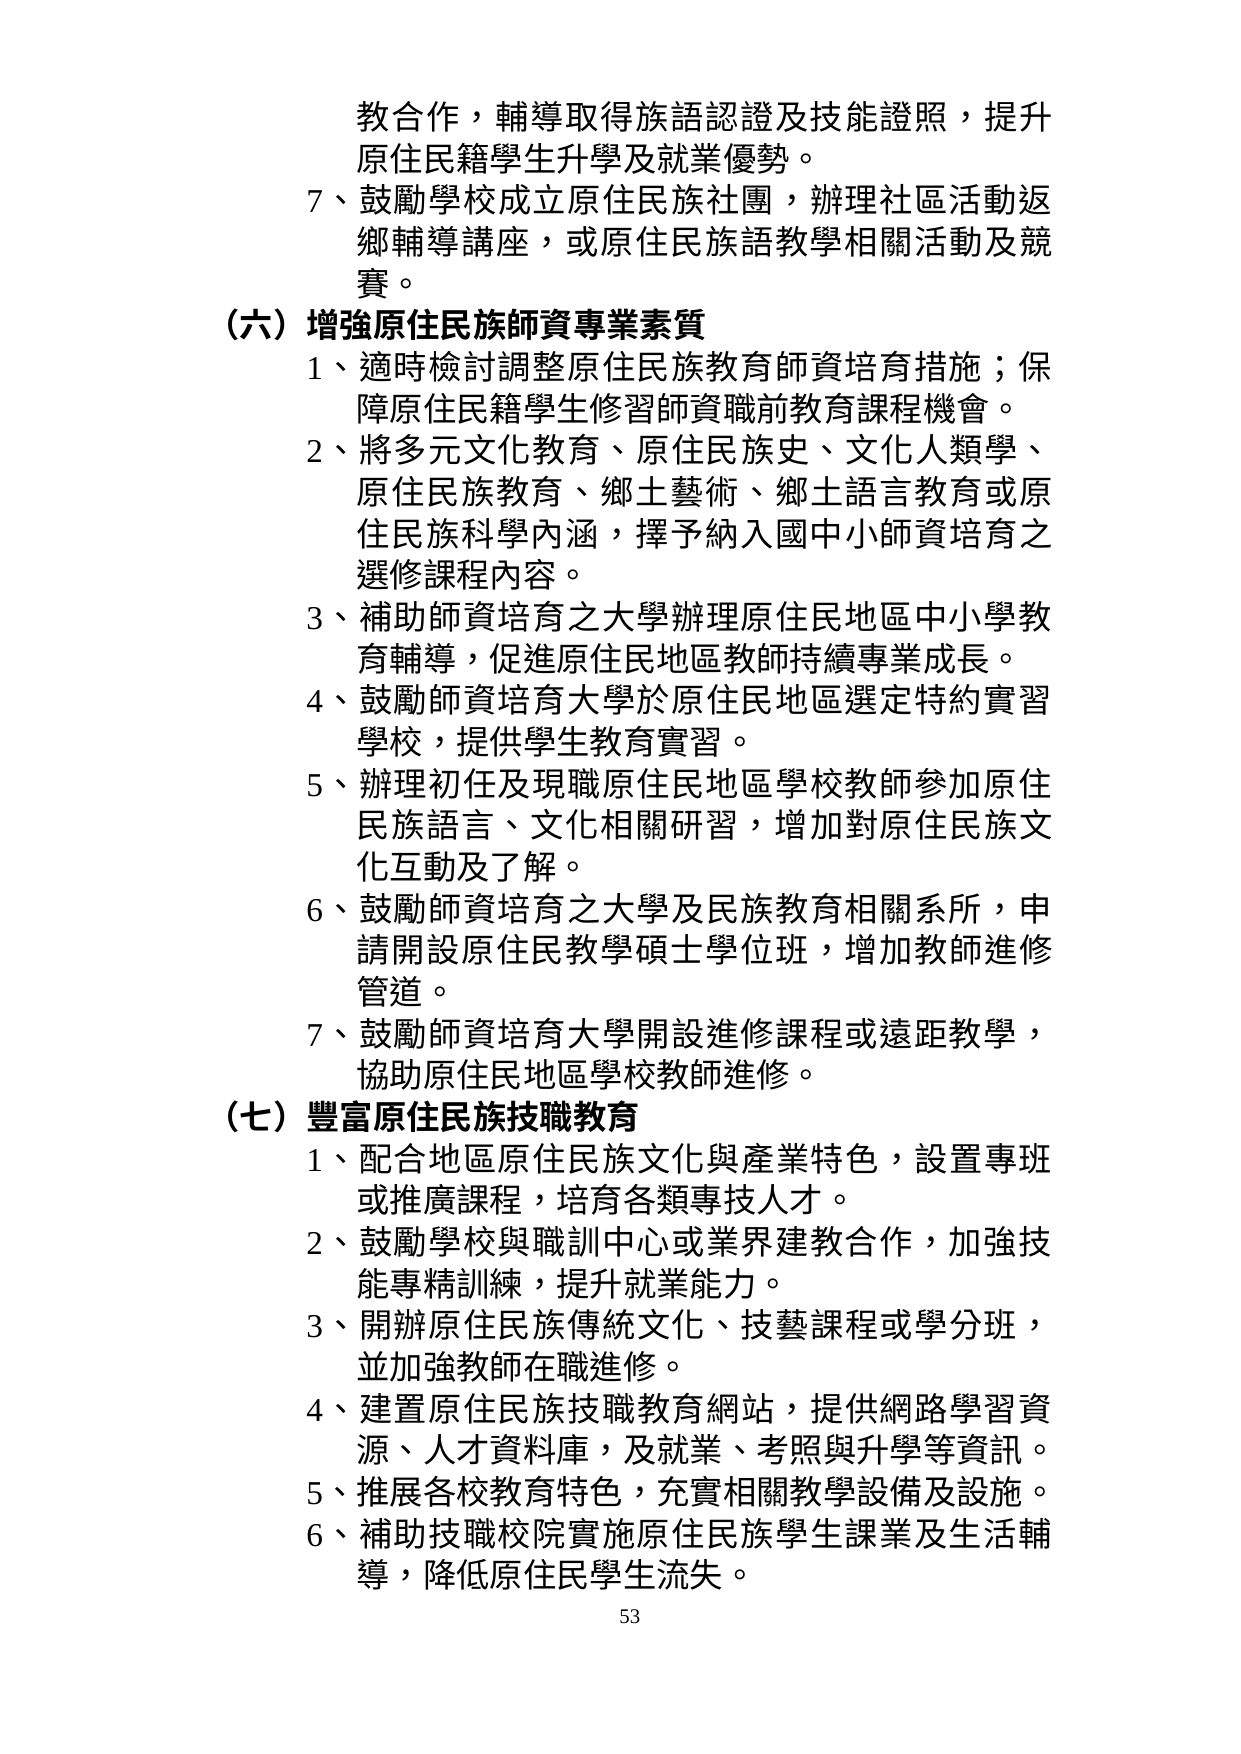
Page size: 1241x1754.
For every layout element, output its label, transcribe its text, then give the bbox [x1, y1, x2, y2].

text 1、適時檢討調整原住民族教育師資培育措施；保障原住民籍學生修習師資職前教育課程機會。 [306, 346, 1053, 429]
text 6、補助技職校院實施原住民族學生課業及生活輔導，降低原住民學生流失。 [306, 1513, 1053, 1596]
text （七）豐富原住民族技職教育 [206, 1096, 1053, 1138]
text 3、開辦原住民族傳統文化、技藝課程或學分班，並加強教師在職進修。 [306, 1304, 1053, 1388]
text 1、配合地區原住民族文化與產業特色，設置專班或推廣課程，培育各類專技人才。 [306, 1138, 1053, 1221]
text 5、推展各校教育特色，充實相關教學設備及設施。 [306, 1471, 1053, 1513]
text 2、將多元文化教育、原住民族史、文化人類學、原住民族教育、鄉土藝術、鄉土語言教育或原住民族科學內涵，擇予納入國中小師資培育之選修課程內容。 [306, 429, 1053, 596]
text 2、鼓勵學校與職訓中心或業界建教合作，加強技能專精訓練，提升就業能力。 [306, 1221, 1053, 1304]
text 5、辦理初任及現職原住民地區學校教師參加原住民族語言、文化相關研習，增加對原住民族文化互動及了解。 [306, 763, 1053, 888]
text 3、補助師資培育之大學辦理原住民地區中小學教育輔導，促進原住民地區教師持續專業成長。 [306, 596, 1053, 679]
text 教合作，輔導取得族語認證及技能證照，提升原住民籍學生升學及就業優勢。 [306, 96, 1053, 179]
text 4、建置原住民族技職教育網站，提供網路學習資源、人才資料庫，及就業、考照與升學等資訊。 [306, 1388, 1053, 1471]
text 7、鼓勵學校成立原住民族社團，辦理社區活動返鄉輔導講座，或原住民族語教學相關活動及競賽。 [306, 179, 1053, 304]
text （六）增強原住民族師資專業素質 [206, 304, 1053, 346]
text 6、鼓勵師資培育之大學及民族教育相關系所，申請開設原住民教學碩士學位班，增加教師進修管道。 [306, 888, 1053, 1013]
text 4、鼓勵師資培育大學於原住民地區選定特約實習學校，提供學生教育實習。 [306, 679, 1053, 763]
text 7、鼓勵師資培育大學開設進修課程或遠距教學，協助原住民地區學校教師進修。 [306, 1013, 1053, 1096]
